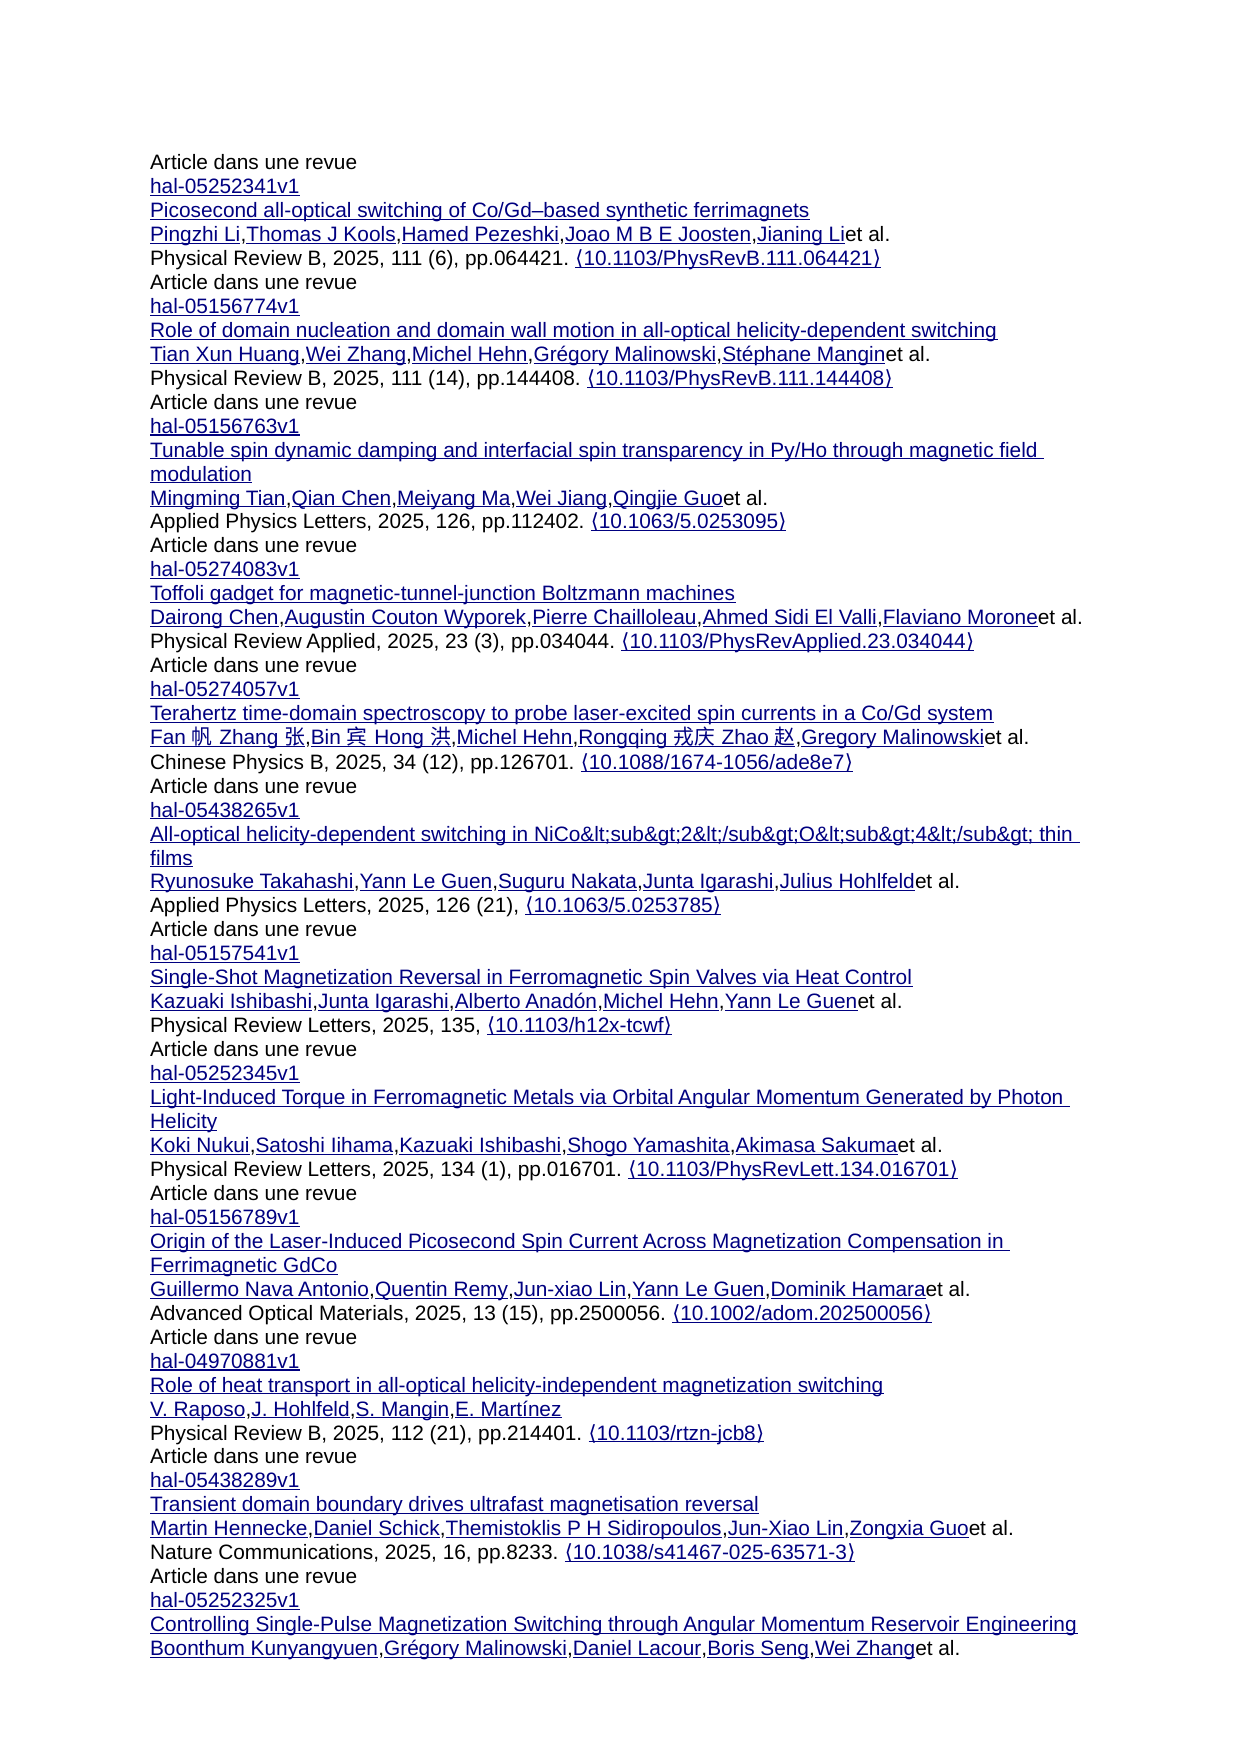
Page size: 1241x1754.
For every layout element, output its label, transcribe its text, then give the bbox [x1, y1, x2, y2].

table_cell Terahertz time-domain spectroscopy to probe laser-excited spin currents in a Co/Gd system Fan 帆 Zhang 张,Bin 宾 Hong 洪,Michel Hehn,Rongqing 戎庆 Zhao 赵,Gregory Malinowskiet al. Chinese Physics B, 2025, 34 (12), pp.126701. ⟨10.1088/1674-1056/ade8e7⟩ Article dans une revue hal-05438265v1 [150, 701, 1090, 821]
table_cell Light-Induced Torque in Ferromagnetic Metals via Orbital Angular Momentum Generated by Photon Helicity Koki Nukui,Satoshi Iihama,Kazuaki Ishibashi,Shogo Yamashita,Akimasa Sakumaet al. Physical Review Letters, 2025, 134 (1), pp.016701. ⟨10.1103/PhysRevLett.134.016701⟩ Article dans une revue hal-05156789v1 [150, 1085, 1090, 1229]
table_cell Toffoli gadget for magnetic-tunnel-junction Boltzmann machines Dairong Chen,Augustin Couton Wyporek,Pierre Chailloleau,Ahmed Sidi El Valli,Flaviano Moroneet al. Physical Review Applied, 2025, 23 (3), pp.034044. ⟨10.1103/PhysRevApplied.23.034044⟩ Article dans une revue hal-05274057v1 [150, 581, 1090, 701]
table_cell Role of heat transport in all-optical helicity-independent magnetization switching V. Raposo,J. Hohlfeld,S. Mangin,E. Martínez Physical Review B, 2025, 112 (21), pp.214401. ⟨10.1103/rtzn-jcb8⟩ Article dans une revue hal-05438289v1 [150, 1373, 1090, 1492]
table_cell Controlling Single-Pulse Magnetization Switching through Angular Momentum Reservoir Engineering Boonthum Kunyangyuen,Grégory Malinowski,Daniel Lacour,Boris Seng,Wei Zhanget al. [150, 1612, 1090, 1660]
table_cell Article dans une revue hal-05252341v1 [150, 150, 1090, 198]
table_cell Origin of the Laser‐Induced Picosecond Spin Current Across Magnetization Compensation in Ferrimagnetic GdCo Guillermo Nava Antonio,Quentin Remy,Jun‐xiao Lin,Yann Le Guen,Dominik Hamaraet al. Advanced Optical Materials, 2025, 13 (15), pp.2500056. ⟨10.1002/adom.202500056⟩ Article dans une revue hal-04970881v1 [150, 1229, 1090, 1372]
table_cell Transient domain boundary drives ultrafast magnetisation reversal Martin Hennecke,Daniel Schick,Themistoklis P H Sidiropoulos,Jun-Xiao Lin,Zongxia Guoet al. Nature Communications, 2025, 16, pp.8233. ⟨10.1038/s41467-025-63571-3⟩ Article dans une revue hal-05252325v1 [150, 1492, 1090, 1612]
table_cell Role of domain nucleation and domain wall motion in all-optical helicity-dependent switching Tian Xun Huang,Wei Zhang,Michel Hehn,Grégory Malinowski,Stéphane Manginet al. Physical Review B, 2025, 111 (14), pp.144408. ⟨10.1103/PhysRevB.111.144408⟩ Article dans une revue hal-05156763v1 [150, 318, 1090, 437]
table_cell Picosecond all-optical switching of Co/Gd–based synthetic ferrimagnets Pingzhi Li,Thomas J Kools,Hamed Pezeshki,Joao M B E Joosten,Jianing Liet al. Physical Review B, 2025, 111 (6), pp.064421. ⟨10.1103/PhysRevB.111.064421⟩ Article dans une revue hal-05156774v1 [150, 198, 1090, 318]
table_cell All-optical helicity-dependent switching in NiCo&lt;sub&gt;2&lt;/sub&gt;O&lt;sub&gt;4&lt;/sub&gt; thin films Ryunosuke Takahashi,Yann Le Guen,Suguru Nakata,Junta Igarashi,Julius Hohlfeldet al. Applied Physics Letters, 2025, 126 (21), ⟨10.1063/5.0253785⟩ Article dans une revue hal-05157541v1 [150, 821, 1090, 965]
table_cell Tunable spin dynamic damping and interfacial spin transparency in Py/Ho through magnetic field modulation Mingming Tian,Qian Chen,Meiyang Ma,Wei Jiang,Qingjie Guoet al. Applied Physics Letters, 2025, 126, pp.112402. ⟨10.1063/5.0253095⟩ Article dans une revue hal-05274083v1 [150, 438, 1090, 581]
table_cell Single-Shot Magnetization Reversal in Ferromagnetic Spin Valves via Heat Control Kazuaki Ishibashi,Junta Igarashi,Alberto Anadón,Michel Hehn,Yann Le Guenet al. Physical Review Letters, 2025, 135, ⟨10.1103/h12x-tcwf⟩ Article dans une revue hal-05252345v1 [150, 965, 1090, 1085]
